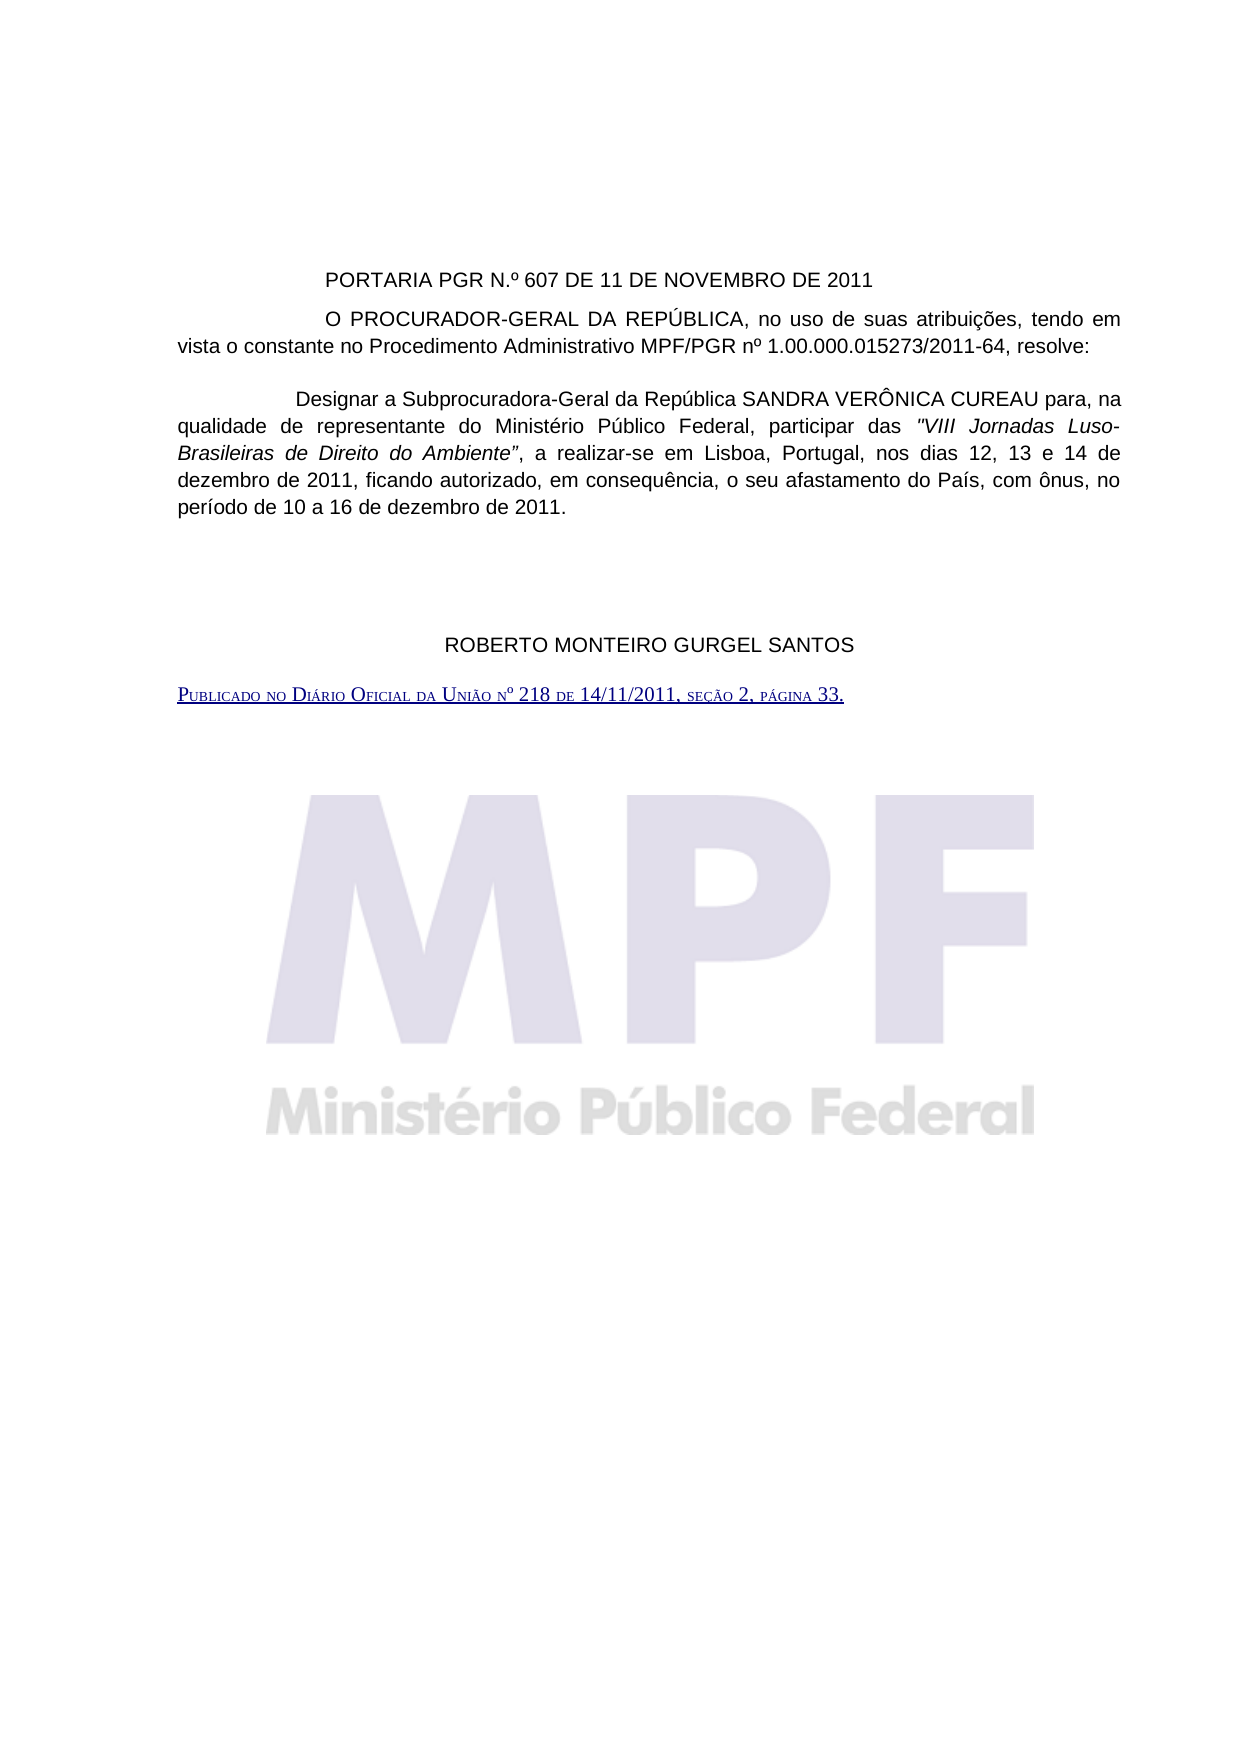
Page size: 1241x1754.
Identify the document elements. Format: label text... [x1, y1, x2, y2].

text Publicado no Diário Oficial da União nº 218 de 14/11/2011, seção 2, página 33. [177, 681, 1122, 706]
text PORTARIA PGR N.º 607 DE 11 DE NOVEMBRO DE 2011 [177, 266, 1122, 293]
text O PROCURADOR-GERAL DA REPÚBLICA, no uso de suas atribuições, tendo em vista o constante no Procedimento Administrativo MPF/PGR nº 1.00.000.015273/2011-64, resolve: [177, 305, 1122, 359]
text ROBERTO MONTEIRO GURGEL SANTOS [177, 633, 1122, 657]
text Designar a Subprocuradora-Geral da República SANDRA VERÔNICA CUREAU para, na qualidade de representante do Ministério Público Federal, participar das "VIII Jornadas Luso-Brasileiras de Direito do Ambiente”, a realizar-se em Lisboa, Portugal, nos dias 12, 13 e 14 de dezembro de 2011, ficando autorizado, em consequência, o seu afastamento do País, com ônus, no período de 10 a 16 de dezembro de 2011. [177, 384, 1122, 520]
picture [266, 795, 1034, 1136]
